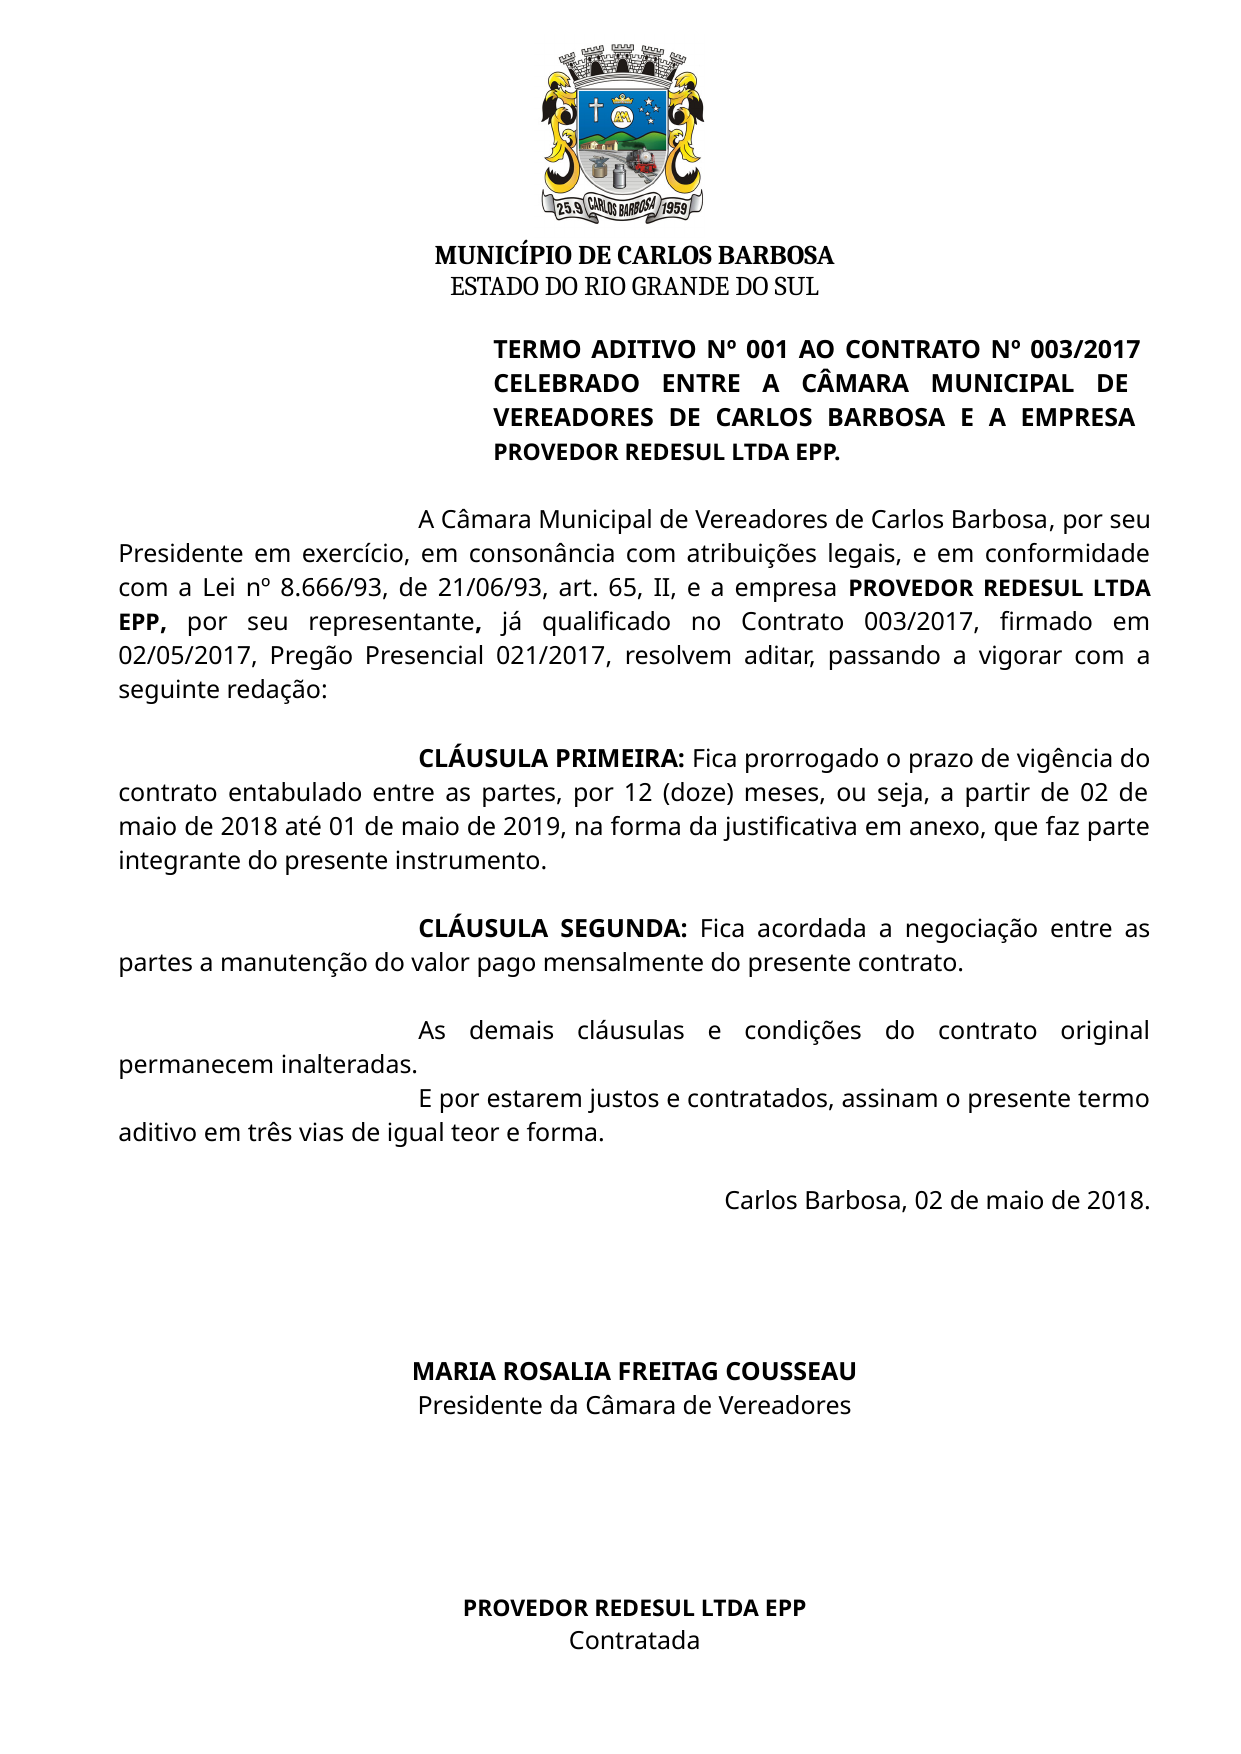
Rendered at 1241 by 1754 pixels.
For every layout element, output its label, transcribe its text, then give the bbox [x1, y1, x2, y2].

text TERMO ADITIVO Nº 001 AO CONTRATO Nº 003/2017 CELEBRADO ENTRE A CÂMARA MUNICIPAL DE VEREADORES DE CARLOS BARBOSA E A EMPRESA PROVEDOR REDESUL LTDA EPP. [432, 331, 1151, 468]
text CLÁUSULA PRIMEIRA: Fica prorrogado o prazo de vigência do contrato entabulado entre as partes, por 12 (doze) meses, ou seja, a partir de 02 de maio de 2018 até 01 de maio de 2019, na forma da justificativa em anexo, que faz parte integrante do presente instrumento. [118, 740, 1151, 876]
text Carlos Barbosa, 02 de maio de 2018. [118, 1183, 1151, 1217]
text PROVEDOR REDESUL LTDA EPP [118, 1592, 1151, 1623]
text MARIA ROSALIA FREITAG COUSSEAU Presidente da Câmara de Vereadores [118, 1353, 1151, 1421]
text Contratada [118, 1623, 1151, 1657]
text CLÁUSULA SEGUNDA: Fica acordada a negociação entre as partes a manutenção do valor pago mensalmente do presente contrato. [118, 911, 1151, 979]
picture [534, 34, 705, 238]
text A Câmara Municipal de Vereadores de Carlos Barbosa, por seu Presidente em exercício, em consonância com atribuições legais, e em conformidade com a Lei nº 8.666/93, de 21/06/93, art. 65, II, e a empresa PROVEDOR REDESUL LTDA EPP, por seu representante, já qualificado no Contrato 003/2017, firmado em 02/05/2017, Pregão Presencial 021/2017, resolvem aditar, passando a vigorar com a seguinte redação: [118, 502, 1151, 706]
text As demais cláusulas e condições do contrato original permanecem inalteradas. [118, 1013, 1151, 1081]
text E por estarem justos e contratados, assinam o presente termo aditivo em três vias de igual teor e forma. [118, 1081, 1151, 1149]
